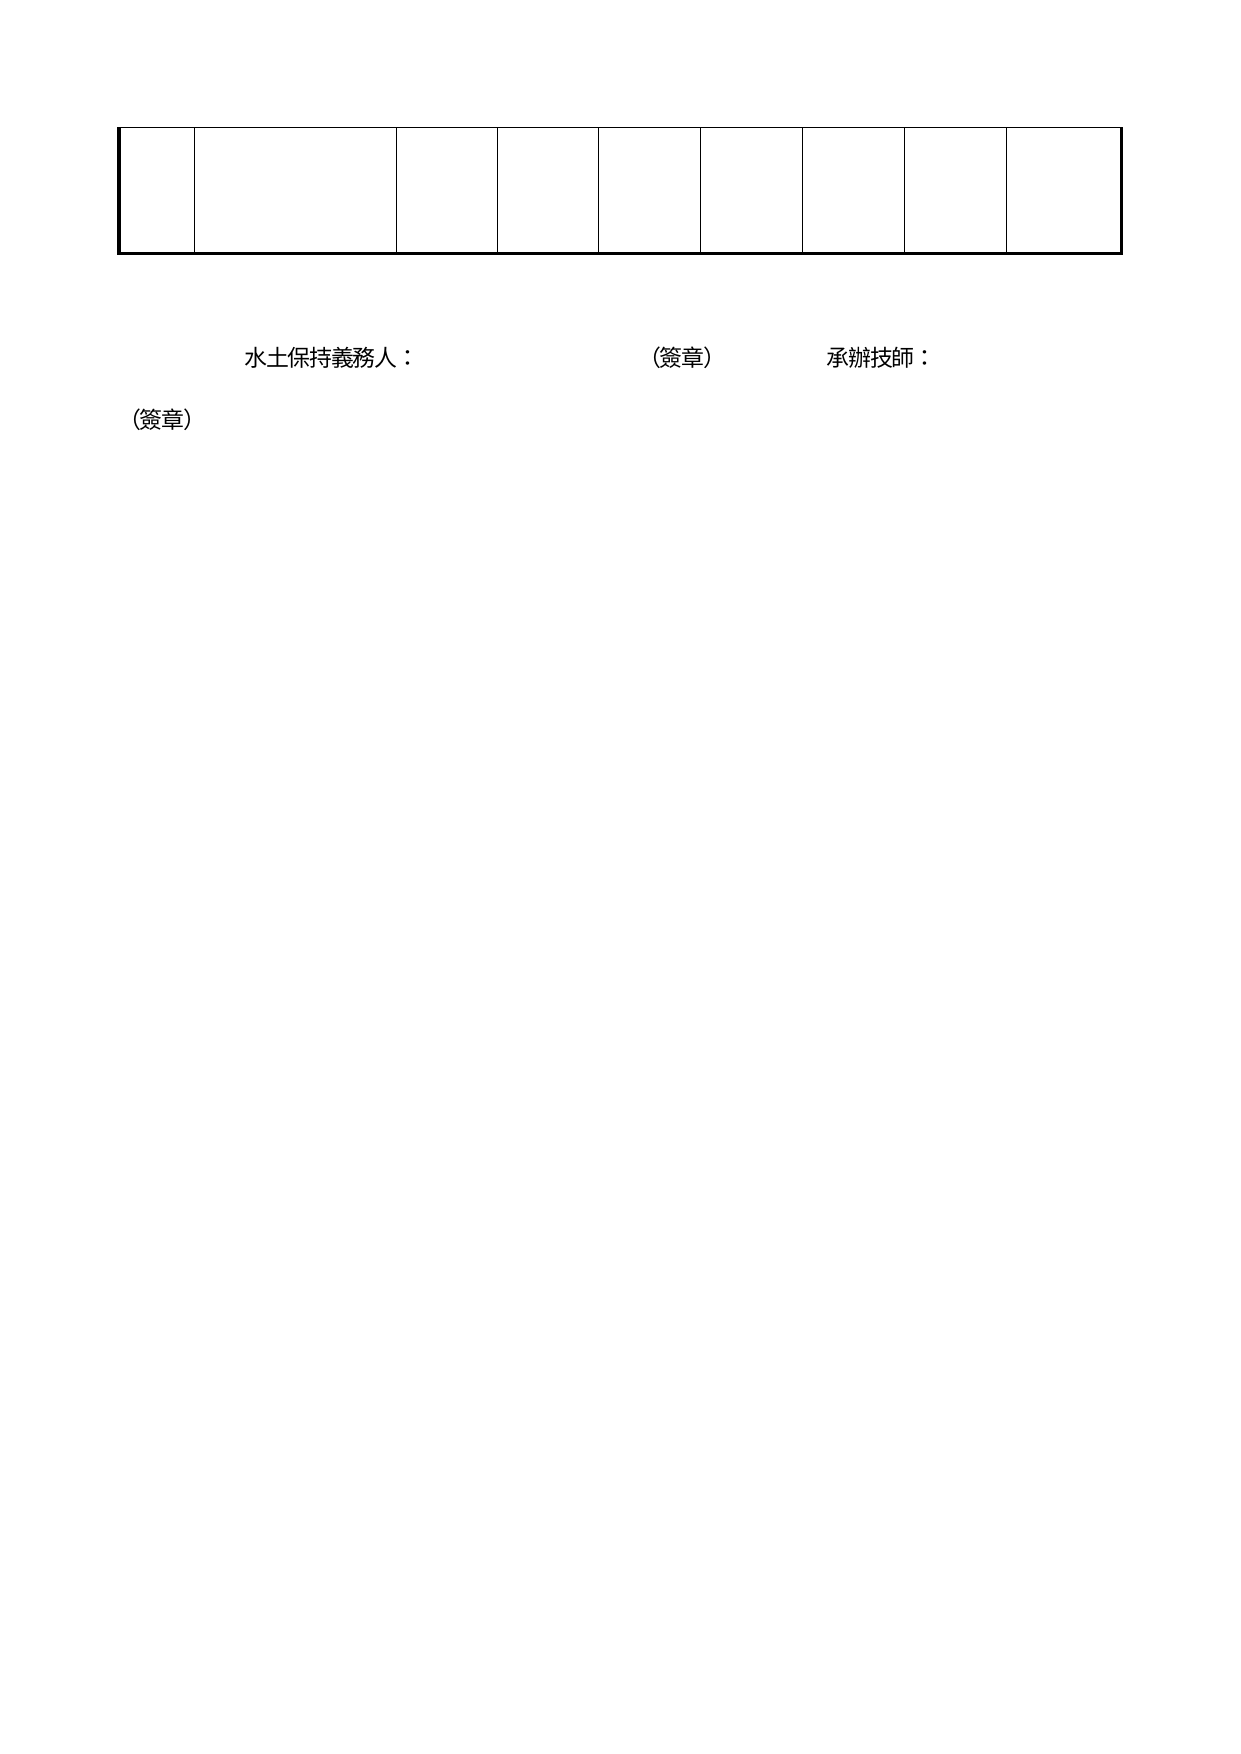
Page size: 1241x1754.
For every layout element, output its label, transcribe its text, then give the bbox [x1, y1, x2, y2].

table_cell [1007, 128, 1120, 252]
table_cell [397, 128, 497, 252]
table_cell [195, 128, 396, 252]
table_cell [803, 128, 904, 252]
table_cell [121, 128, 194, 252]
text 水土保持義務人： （簽章） 承辦技師： （簽章） [118, 314, 1122, 439]
table_cell [701, 128, 802, 252]
table_cell [905, 128, 1006, 252]
table_cell [599, 128, 700, 252]
table_cell [498, 128, 598, 252]
